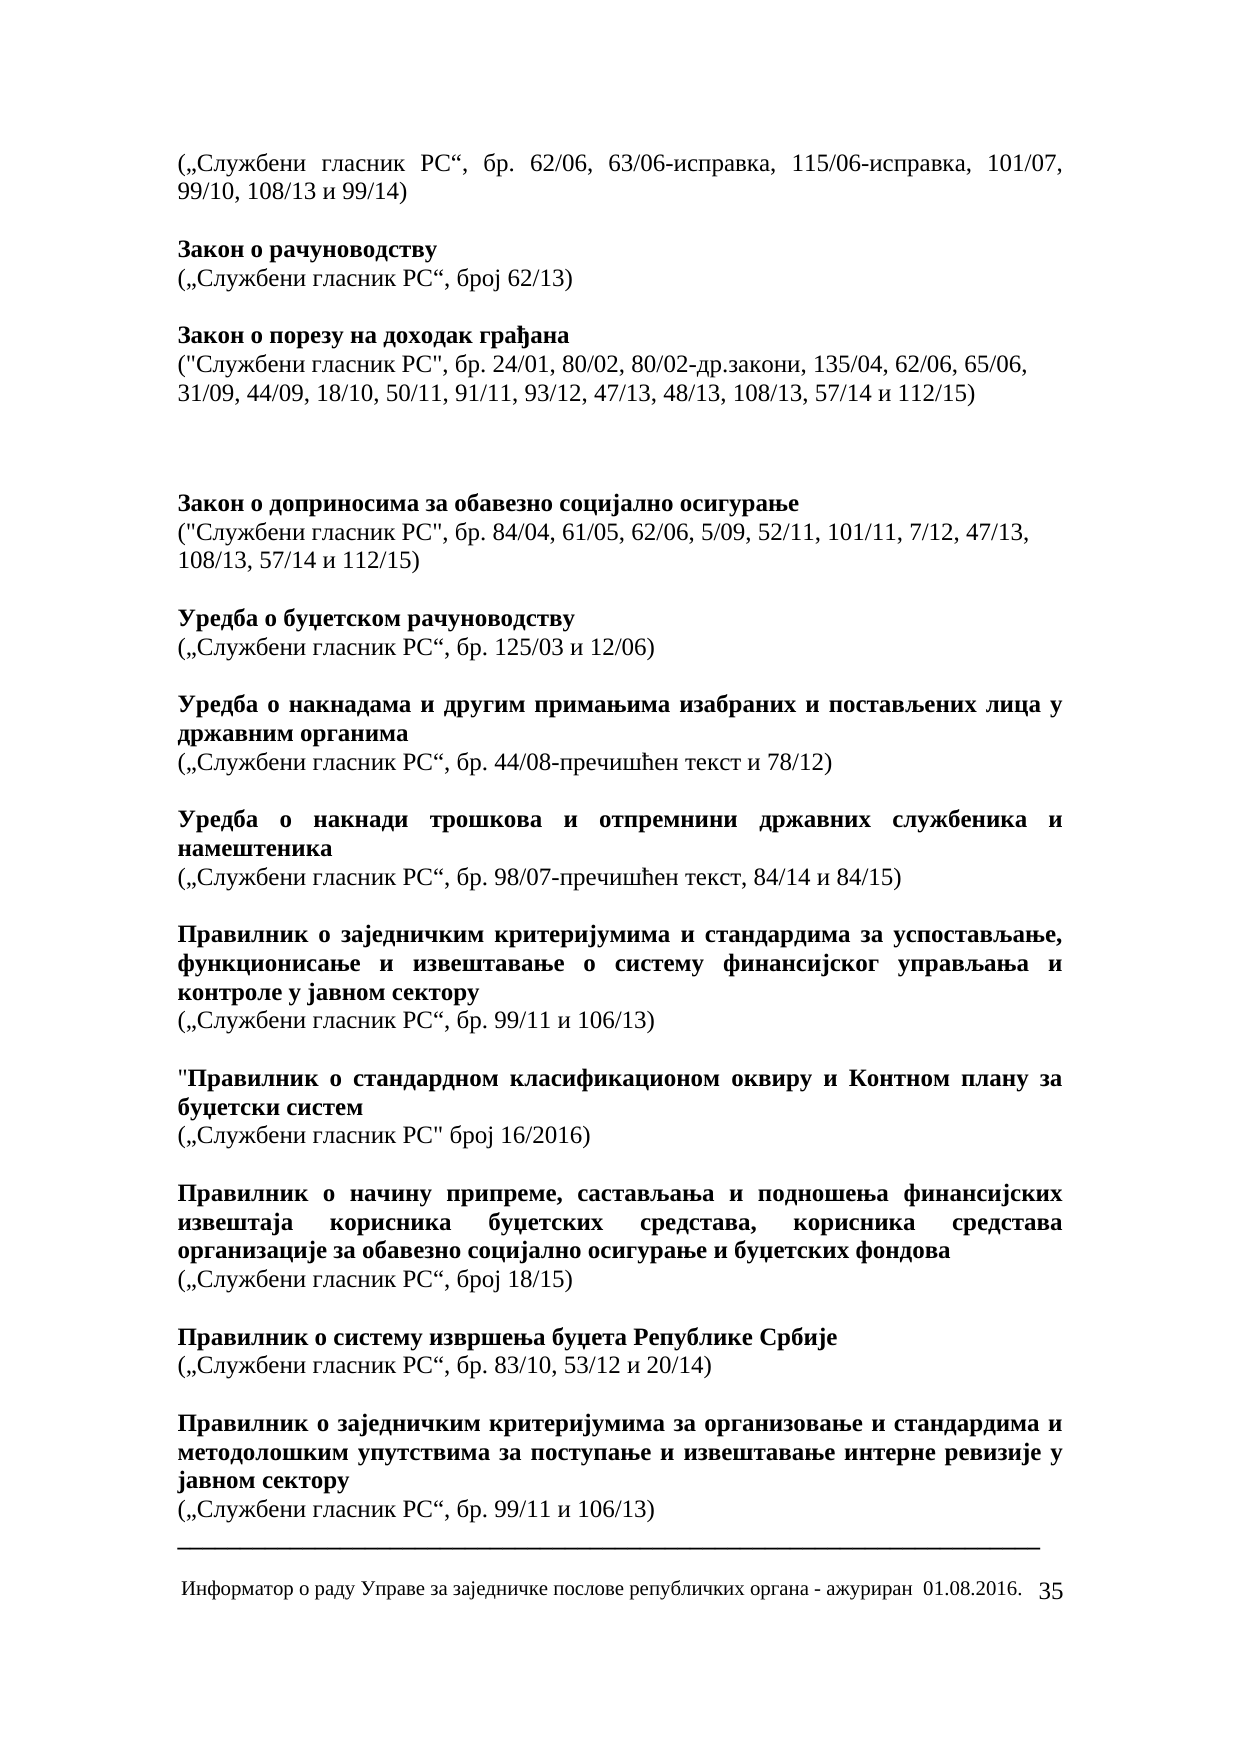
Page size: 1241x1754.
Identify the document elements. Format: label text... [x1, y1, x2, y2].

text Закон о порезу на доходак грађана [177, 320, 1063, 349]
text („Службени гласник РС“, број 62/13) [177, 263, 1063, 291]
text ("Службени гласник РС", бр. 24/01, 80/02, 80/02-др.закони, 135/04, 62/06, 65/06, 31/09, 44/09, 18/10, 50/11, 91/11, 93/12, 47/13, 48/13, 108/13, 57/14 и 112/15) [177, 349, 1063, 406]
text („Службени гласник РС“, бр. 99/11 и 106/13) [177, 1005, 1063, 1034]
text Правилник о заједничким критеријумима за организовање и стандардима и методолошким упутствима за поступање и извештавање интерне ревизије у јавном сектору [177, 1408, 1063, 1494]
text („Службени гласник РС“, бр. 62/06, 63/06-исправка, 115/06-исправка, 101/07, 99/10, 108/13 и 99/14) [177, 148, 1063, 205]
text Закон о доприносима за обавезно социјално осигурање [177, 488, 1063, 517]
text "Правилник о стандардном класификационом оквиру и Контном плану за буџетски систем [177, 1063, 1063, 1120]
text Закон о рачуноводству [177, 234, 1063, 263]
text Правилник о заједничким критеријумима и стандардима за успостављање, функционисање и извештавање о систему финансијског управљања и контроле у јавном сектору [177, 919, 1063, 1005]
text („Службени гласник РС" број 16/2016) [177, 1120, 1063, 1149]
text („Службени гласник РС“, бр. 99/11 и 106/13) [177, 1494, 1063, 1523]
text Уредба о буџетском рачуноводству [177, 603, 1063, 632]
text _____________________________________________________________________ [177, 1523, 1063, 1552]
text Правилник о начину припреме, састављања и подношења финансијских извештаја корисника буџетских средстава, корисника средстава организације за обавезно социјално осигурање и буџетских фондова [177, 1178, 1063, 1264]
text („Службени гласник РС“, бр. 125/03 и 12/06) [177, 632, 1063, 660]
text Уредба о накнадама и другим примањима изабраних и постављених лица у државним органима [177, 689, 1063, 747]
text („Службени гласник РС“, бр. 98/07-пречишћен текст, 84/14 и 84/15) [177, 862, 1063, 890]
text („Службени гласник РС“, бр. 83/10, 53/12 и 20/14) [177, 1350, 1063, 1379]
text ("Службени гласник РС", бр. 84/04, 61/05, 62/06, 5/09, 52/11, 101/11, 7/12, 47/13, 108/13, 57/14 и 112/15) [177, 517, 1063, 574]
text („Службени гласник РС“, бр. 44/08-пречишћен текст и 78/12) [177, 747, 1063, 775]
text Правилник о систему извршења буџета Републике Србије [177, 1322, 1063, 1350]
text („Службени гласник РС“, број 18/15) [177, 1264, 1063, 1293]
text Уредба о накнади трошкова и отпремнини државних службеника и намештеника [177, 804, 1063, 862]
